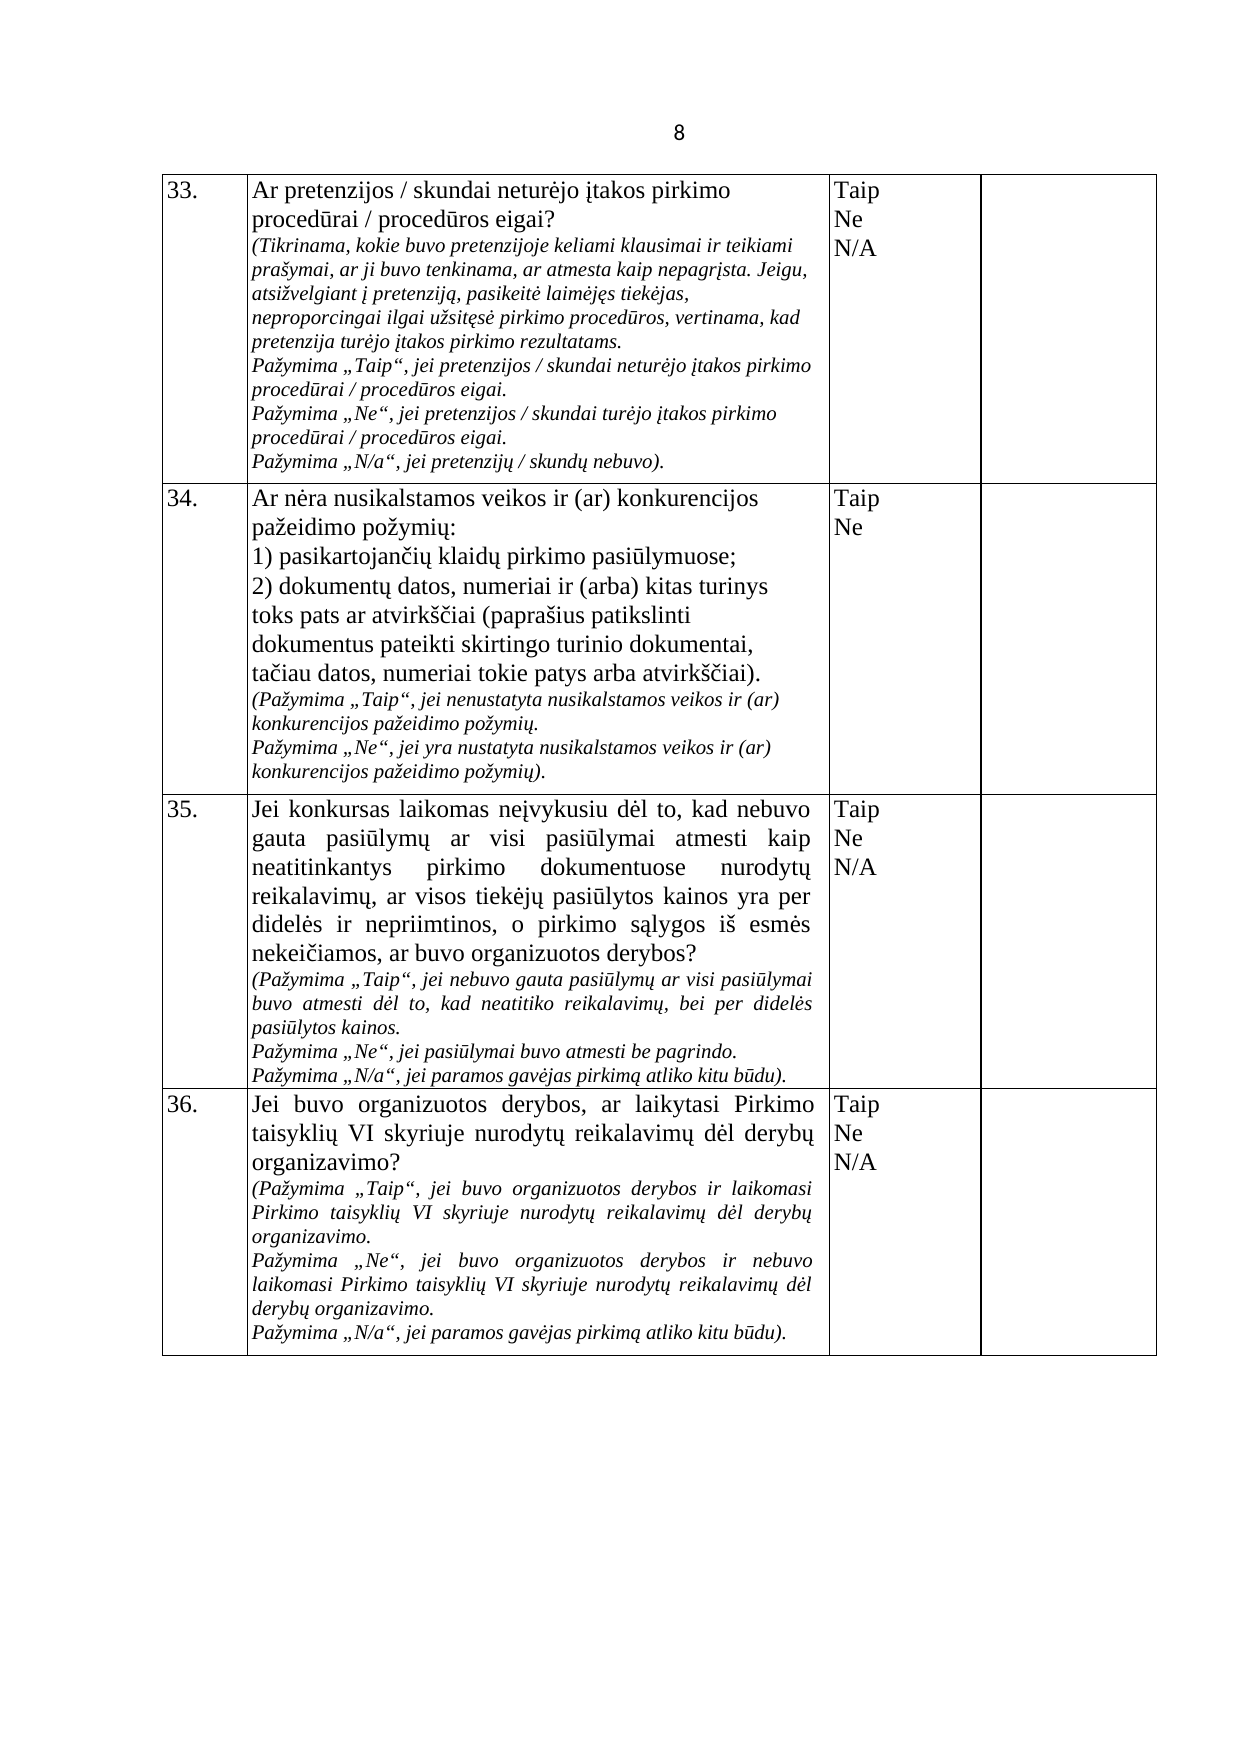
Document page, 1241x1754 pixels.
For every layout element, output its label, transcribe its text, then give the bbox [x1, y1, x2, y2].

table_cell Taip  Ne  N/A  [830, 795, 980, 1088]
table_cell Taip  Ne  N/A  [830, 175, 980, 482]
table_cell [1157, 1088, 1166, 1355]
table_cell Ar nėra nusikalstamos veikos ir (ar) konkurencijos pažeidimo požymių: 1) pasikartojančių klaidų pirkimo pasiūlymuose; 2) dokumentų datos, numeriai ir (arba) kitas turinys toks pats ar atvirkščiai (paprašius patikslinti dokumentus pateikti skirtingo turinio dokumentai, tačiau datos, numeriai tokie patys arba atvirkščiai). (Pažymima „Taip“, jei nenustatyta nusikalstamos veikos ir (ar) konkurencijos pažeidimo požymių. Pažymima „Ne“, jei yra nustatyta nusikalstamos veikos ir (ar) konkurencijos pažeidimo požymių). [248, 484, 829, 793]
table_cell Taip  Ne  N/A  [830, 1089, 980, 1355]
table_cell [982, 1089, 1156, 1355]
table_cell [1157, 174, 1166, 482]
table_cell Ar pretenzijos / skundai neturėjo įtakos pirkimo procedūrai / procedūros eigai? (Tikrinama, kokie buvo pretenzijoje keliami klausimai ir teikiami prašymai, ar ji buvo tenkinama, ar atmesta kaip nepagrįsta. Jeigu, atsižvelgiant į pretenziją, pasikeitė laimėjęs tiekėjas, neproporcingai ilgai užsitęsė pirkimo procedūros, vertinama, kad pretenzija turėjo įtakos pirkimo rezultatams. Pažymima „Taip“, jei pretenzijos / skundai neturėjo įtakos pirkimo procedūrai / procedūros eigai. Pažymima „Ne“, jei pretenzijos / skundai turėjo įtakos pirkimo procedūrai / procedūros eigai. Pažymima „N/a“, jei pretenzijų / skundų nebuvo). [248, 175, 829, 482]
table_cell [982, 795, 1156, 1088]
table_cell Taip  Ne  [830, 484, 980, 793]
table_cell Jei buvo organizuotos derybos, ar laikytasi Pirkimo taisyklių VI skyriuje nurodytų reikalavimų dėl derybų organizavimo? (Pažymima „Taip“, jei buvo organizuotos derybos ir laikomasi Pirkimo taisyklių VI skyriuje nurodytų reikalavimų dėl derybų organizavimo. Pažymima „Ne“, jei buvo organizuotos derybos ir nebuvo laikomasi Pirkimo taisyklių VI skyriuje nurodytų reikalavimų dėl derybų organizavimo. Pažymima „N/a“, jei paramos gavėjas pirkimą atliko kitu būdu). [248, 1089, 829, 1355]
table_cell [982, 175, 1156, 482]
table_cell Jei konkursas laikomas neįvykusiu dėl to, kad nebuvo gauta pasiūlymų ar visi pasiūlymai atmesti kaip neatitinkantys pirkimo dokumentuose nurodytų reikalavimų, ar visos tiekėjų pasiūlytos kainos yra per didelės ir nepriimtinos, o pirkimo sąlygos iš esmės nekeičiamos, ar buvo organizuotos derybos? (Pažymima „Taip“, jei nebuvo gauta pasiūlymų ar visi pasiūlymai buvo atmesti dėl to, kad neatitiko reikalavimų, bei per didelės pasiūlytos kainos. Pažymima „Ne“, jei pasiūlymai buvo atmesti be pagrindo. Pažymima „N/a“, jei paramos gavėjas pirkimą atliko kitu būdu). [248, 795, 829, 1088]
table_cell 33. [163, 175, 247, 482]
table_cell 35. [163, 795, 247, 1088]
table_cell [1157, 483, 1166, 793]
table_cell 36. [163, 1089, 247, 1355]
table_cell 34. [163, 484, 247, 793]
table_cell [1157, 794, 1166, 1088]
table_cell [982, 484, 1156, 793]
